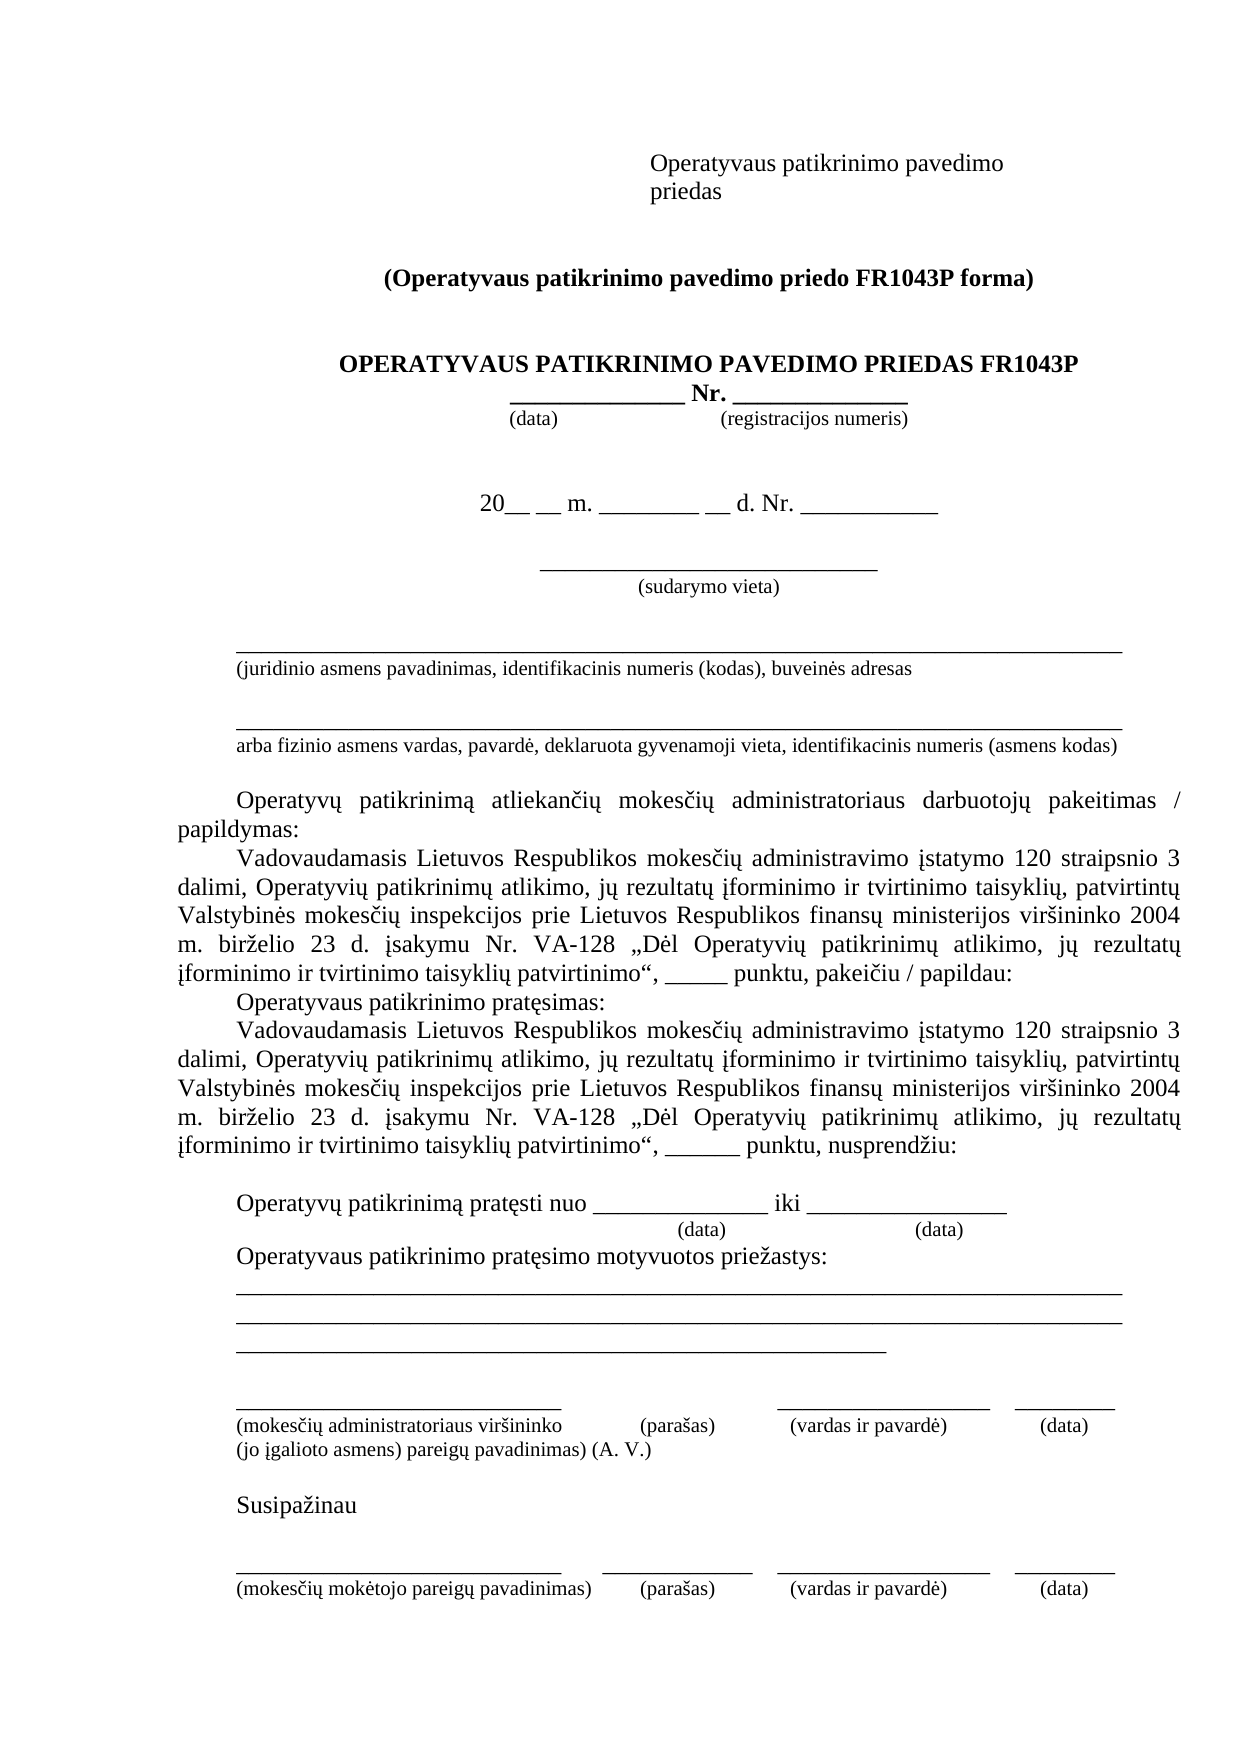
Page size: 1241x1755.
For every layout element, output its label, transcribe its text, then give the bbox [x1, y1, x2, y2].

text _ [177, 627, 1181, 656]
text Operatyvų patikrinimą atliekančių mokesčių administratoriaus darbuotojų pakeitimas / papildymas: [177, 785, 1181, 843]
text OPERATYVAUS PATIKRINIMO PAVEDIMO PRIEDAS FR1043P [177, 349, 1181, 378]
text ______________ Nr. ______________ [177, 378, 1181, 406]
text Operatyvaus patikrinimo pratęsimo motyvuotos priežastys: [177, 1241, 1181, 1269]
text _ [177, 704, 1181, 733]
text arba fizinio asmens vardas, pavardė, deklaruota gyvenamoji vieta, identifikacinis numeris (asmens kodas) [177, 733, 1181, 757]
text _ [177, 1269, 1181, 1298]
text (mokesčių mokėtojo pareigų pavadinimas) (parašas) (vardas ir pavardė) (data) [177, 1576, 1181, 1600]
text 20__ __ m. ________ __ d. Nr. ___________ [177, 488, 1181, 517]
text (sudarymo vieta) [177, 574, 1181, 598]
text Vadovaudamasis Lietuvos Respublikos mokesčių administravimo įstatymo 120 straipsnio 3 dalimi, Operatyvių patikrinimų atlikimo, jų rezultatų įforminimo ir tvirtinimo taisyklių, patvirtintų Valstybinės mokesčių inspekcijos prie Lietuvos Respublikos finansų ministerijos viršininko 2004 m. birželio 23 d. įsakymu Nr. VA-128 „Dėl Operatyvių patikrinimų atlikimo, jų rezultatų įforminimo ir tvirtinimo taisyklių patvirtinimo“, _____ punktu, pakeičiu / papildau: [177, 843, 1181, 987]
text (mokesčių administratoriaus viršininko (parašas) (vardas ir pavardė) (data) [177, 1413, 1181, 1437]
text ____________________________________________________ [177, 1327, 1181, 1356]
text (Operatyvaus patikrinimo pavedimo priedo FR1043P forma) [177, 263, 1181, 291]
text (jo įgalioto asmens) pareigų pavadinimas) (A. V.) [177, 1437, 1181, 1461]
text Operatyvų patikrinimą pratęsti nuo ______________ iki ________________ [177, 1188, 1181, 1217]
text __________________________ ____________ _________________ ________ [177, 1548, 1181, 1576]
text (juridinio asmens pavadinimas, identifikacinis numeris (kodas), buveinės adresas [177, 656, 1181, 680]
text _ [177, 1298, 1181, 1327]
text (data) (registracijos numeris) [177, 406, 1181, 430]
text (data) (data) [177, 1217, 1181, 1241]
text ___________________________ [177, 545, 1181, 574]
text Operatyvaus patikrinimo pratęsimas: [177, 987, 1181, 1015]
text Operatyvaus patikrinimo pavedimo [177, 148, 1181, 176]
text __________________________ _________________ ________ [177, 1384, 1181, 1413]
text Vadovaudamasis Lietuvos Respublikos mokesčių administravimo įstatymo 120 straipsnio 3 dalimi, Operatyvių patikrinimų atlikimo, jų rezultatų įforminimo ir tvirtinimo taisyklių, patvirtintų Valstybinės mokesčių inspekcijos prie Lietuvos Respublikos finansų ministerijos viršininko 2004 m. birželio 23 d. įsakymu Nr. VA-128 „Dėl Operatyvių patikrinimų atlikimo, jų rezultatų įforminimo ir tvirtinimo taisyklių patvirtinimo“, ______ punktu, nusprendžiu: [177, 1015, 1181, 1159]
text priedas [177, 176, 1181, 205]
text Susipažinau [177, 1490, 1181, 1519]
